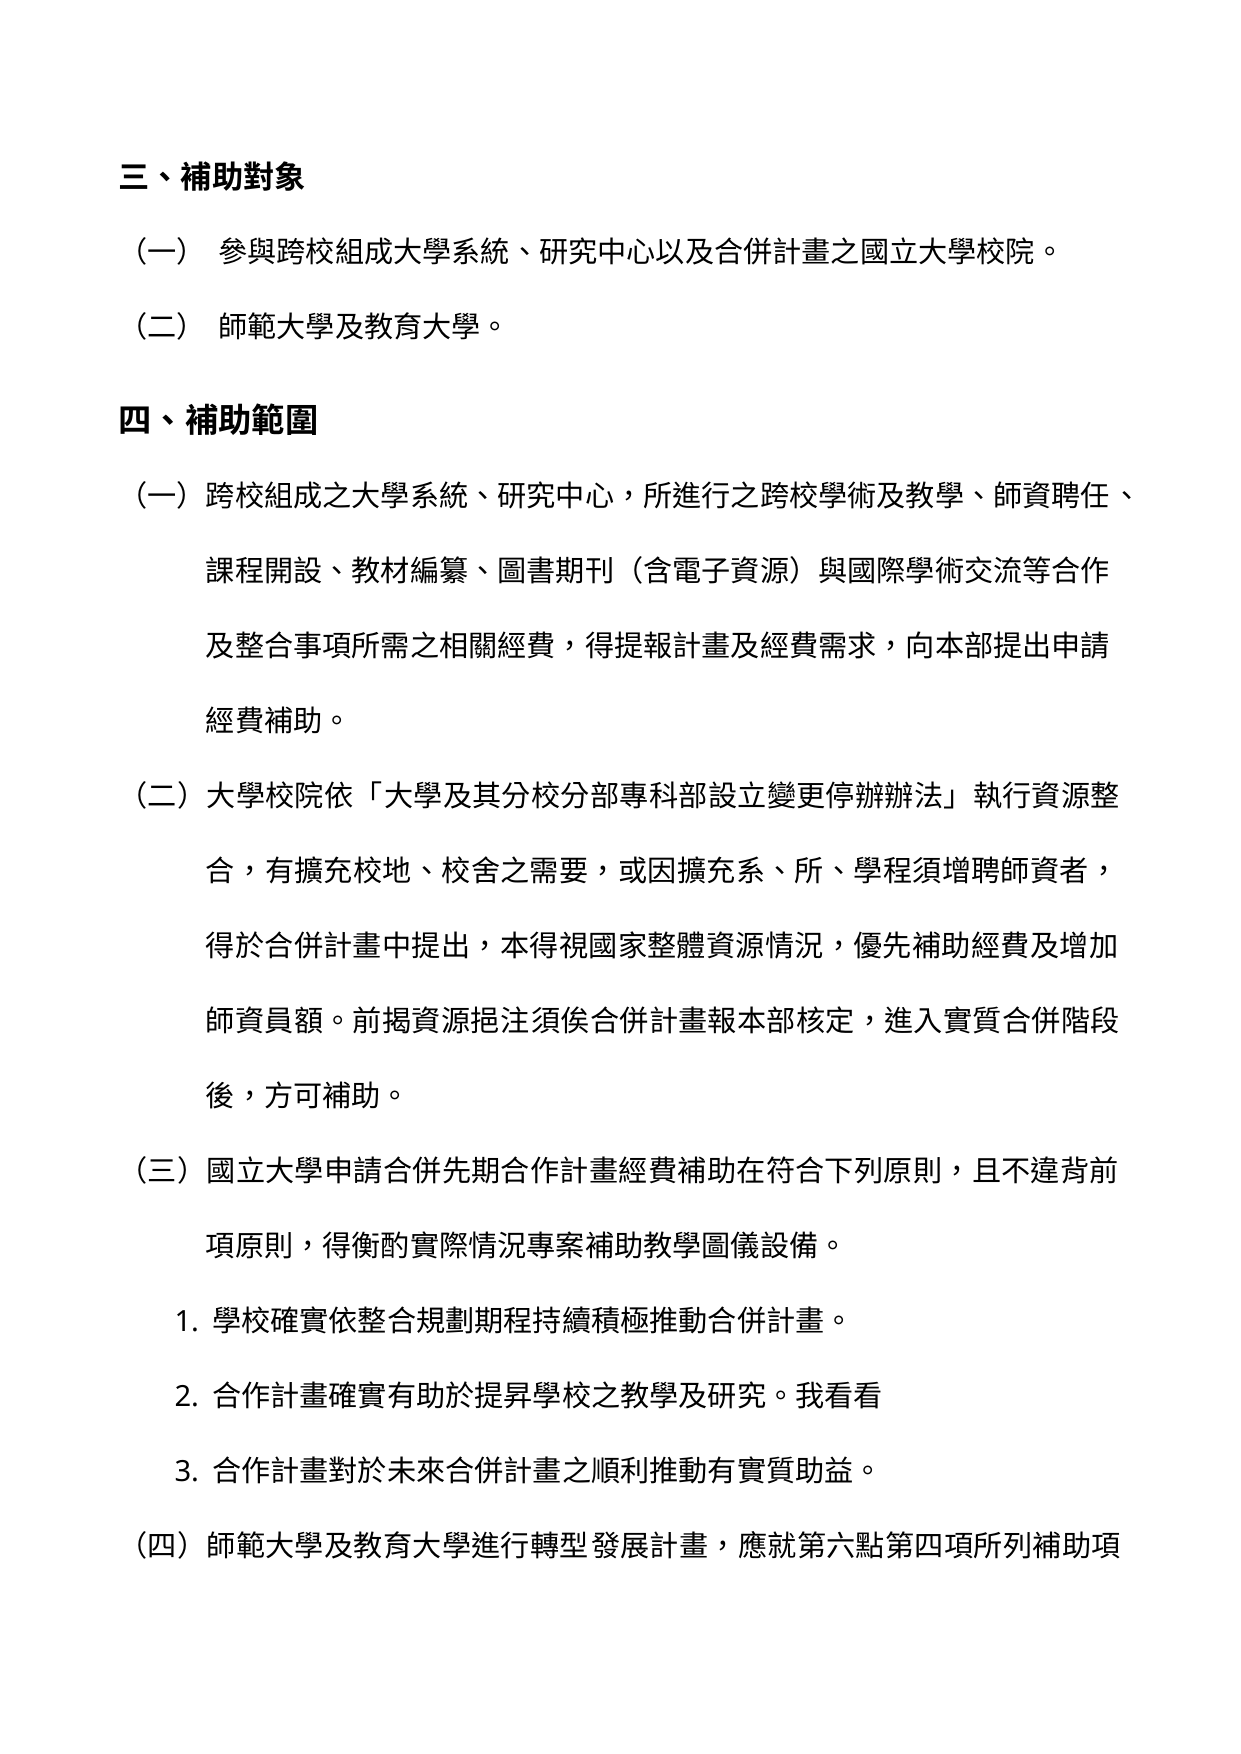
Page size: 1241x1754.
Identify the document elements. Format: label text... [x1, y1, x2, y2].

list 合作計畫確實有助於提昇學校之教學及研究。我看看 [174, 1350, 1122, 1425]
text 四、補助範圍 [118, 375, 1156, 450]
text （二）大學校院依「大學及其分校分部專科部設立變更停辦辦法」執行資源整合，有擴充校地、校舍之需要，或因擴充系、所、學程須增聘師資者，得於合併計畫中提出，本得視國家整體資源情況，優先補助經費及增加師資員額。前揭資源挹注須俟合併計畫報本部核定，進入實質合併階段後，方可補助。 [118, 750, 1122, 1125]
text （一）跨校組成之大學系統、研究中心，所進行之跨校學術及教學、師資聘任、課程開設、教材編纂、圖書期刊（含電子資源）與國際學術交流等合作及整合事項所需之相關經費，得提報計畫及經費需求，向本部提出申請經費補助。 [118, 450, 1112, 750]
list 師範大學及教育大學。 [118, 281, 1122, 356]
list 參與跨校組成大學系統、研究中心以及合併計畫之國立大學校院。 [118, 206, 1122, 281]
text （四）師範大學及教育大學進行轉型發展計畫，應就第六點第四項所列補助項 [118, 1500, 1122, 1575]
text 三、補助對象 [118, 131, 1122, 206]
list 學校確實依整合規劃期程持續積極推動合併計畫。 [174, 1275, 1122, 1350]
text （三）國立大學申請合併先期合作計畫經費補助在符合下列原則，且不違背前項原則，得衡酌實際情況專案補助教學圖儀設備。 [118, 1125, 1122, 1275]
list 合作計畫對於未來合併計畫之順利推動有實質助益。 [174, 1425, 1122, 1500]
